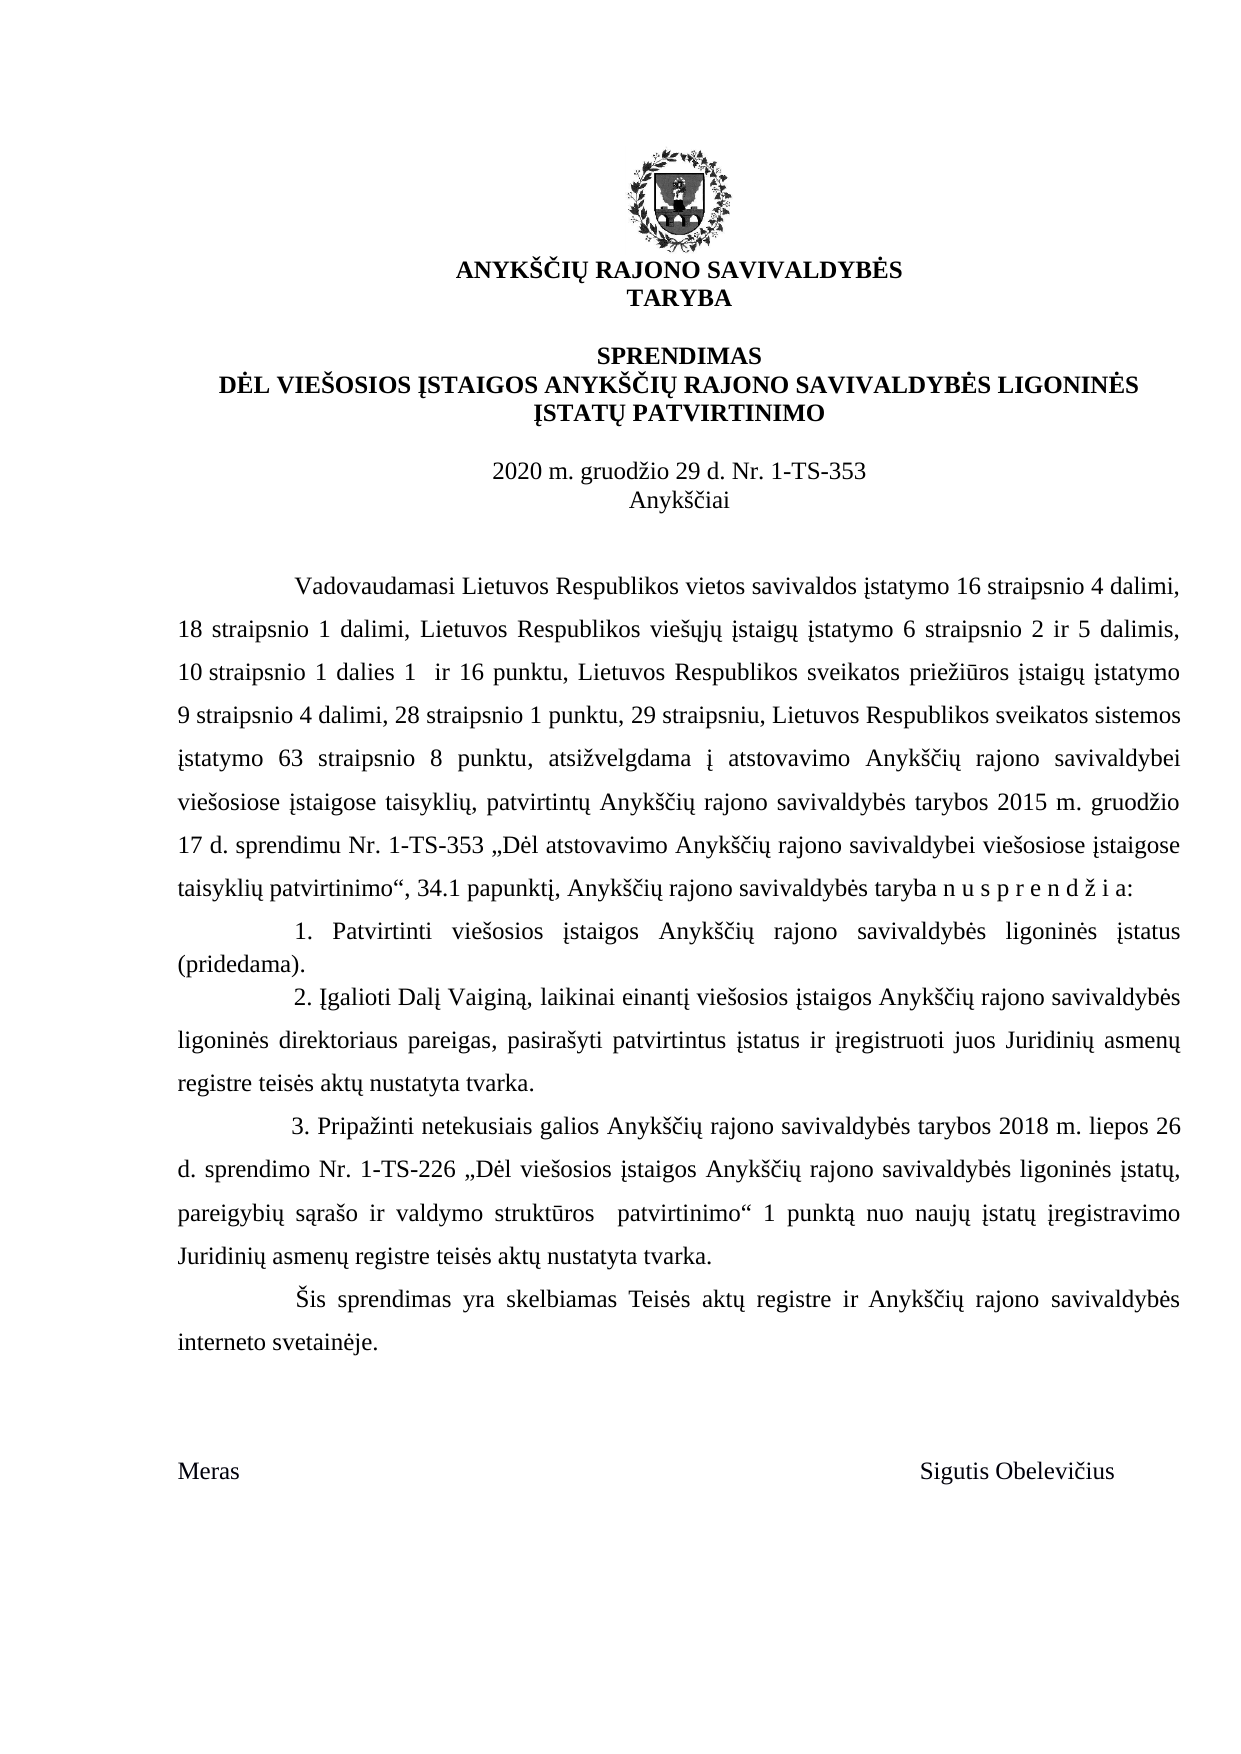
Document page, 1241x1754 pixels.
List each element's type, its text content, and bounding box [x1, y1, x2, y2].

text ANYKŠČIŲ RAJONO SAVIVALDYBĖS [177, 255, 1181, 283]
text 1. Patvirtinti viešosios įstaigos Anykščių rajono savivaldybės ligoninės įstatus (pridedama). [177, 916, 1181, 978]
text 2020 m. gruodžio 29 d. Nr. 1-TS-353 [177, 456, 1181, 485]
text Anykščiai [177, 485, 1181, 513]
text 3. Pripažinti netekusiais galios Anykščių rajono savivaldybės tarybos 2018 m. liepos 26 d. sprendimo Nr. 1-TS-226 „Dėl viešosios įstaigos Anykščių rajono savivaldybės ligoninės įstatų, pareigybių sąrašo ir valdymo struktūros patvirtinimo“ 1 punktą nuo naujų įstatų įregistravimo Juridinių asmenų registre teisės aktų nustatyta tvarka. [177, 1111, 1181, 1269]
text Meras Sigutis Obelevičius [177, 1456, 1181, 1485]
text Šis sprendimas yra skelbiamas Teisės aktų registre ir Anykščių rajono savivaldybės interneto svetainėje. [177, 1284, 1181, 1356]
text DĖL VIEŠOSIOS ĮSTAIGOS ANYKŠČIŲ RAJONO SAVIVALDYBĖS LIGONINĖS [177, 370, 1181, 398]
text ĮSTATŲ PATVIRTINIMO [177, 398, 1181, 427]
text 2. Įgalioti Dalį Vaiginą, laikinai einantį viešosios įstaigos Anykščių rajono savivaldybės ligoninės direktoriaus pareigas, pasirašyti patvirtintus įstatus ir įregistruoti juos Juridinių asmenų registre teisės aktų nustatyta tvarka. [177, 982, 1181, 1097]
text SPRENDIMAS [177, 341, 1181, 370]
text Vadovaudamasi Lietuvos Respublikos vietos savivaldos įstatymo 16 straipsnio 4 dalimi, 18 straipsnio 1 dalimi, Lietuvos Respublikos viešųjų įstaigų įstatymo 6 straipsnio 2 ir 5 dalimis, 10 straipsnio 1 dalies 1 ir 16 punktu, Lietuvos Respublikos sveikatos priežiūros įstaigų įstatymo 9 straipsnio 4 dalimi, 28 straipsnio 1 punktu, 29 straipsniu, Lietuvos Respublikos sveikatos sistemos įstatymo 63 straipsnio 8 punktu, atsižvelgdama į atstovavimo Anykščių rajono savivaldybei viešosiose įstaigose taisyklių, patvirtintų Anykščių rajono savivaldybės tarybos 2015 m. gruodžio 17 d. sprendimu Nr. 1-TS-353 „Dėl atstovavimo Anykščių rajono savivaldybei viešosiose įstaigose taisyklių patvirtinimo“, 34.1 papunktį, Anykščių rajono savivaldybės taryba n u s p r e n d ž i a: [177, 571, 1181, 902]
text TARYBA [177, 283, 1181, 312]
